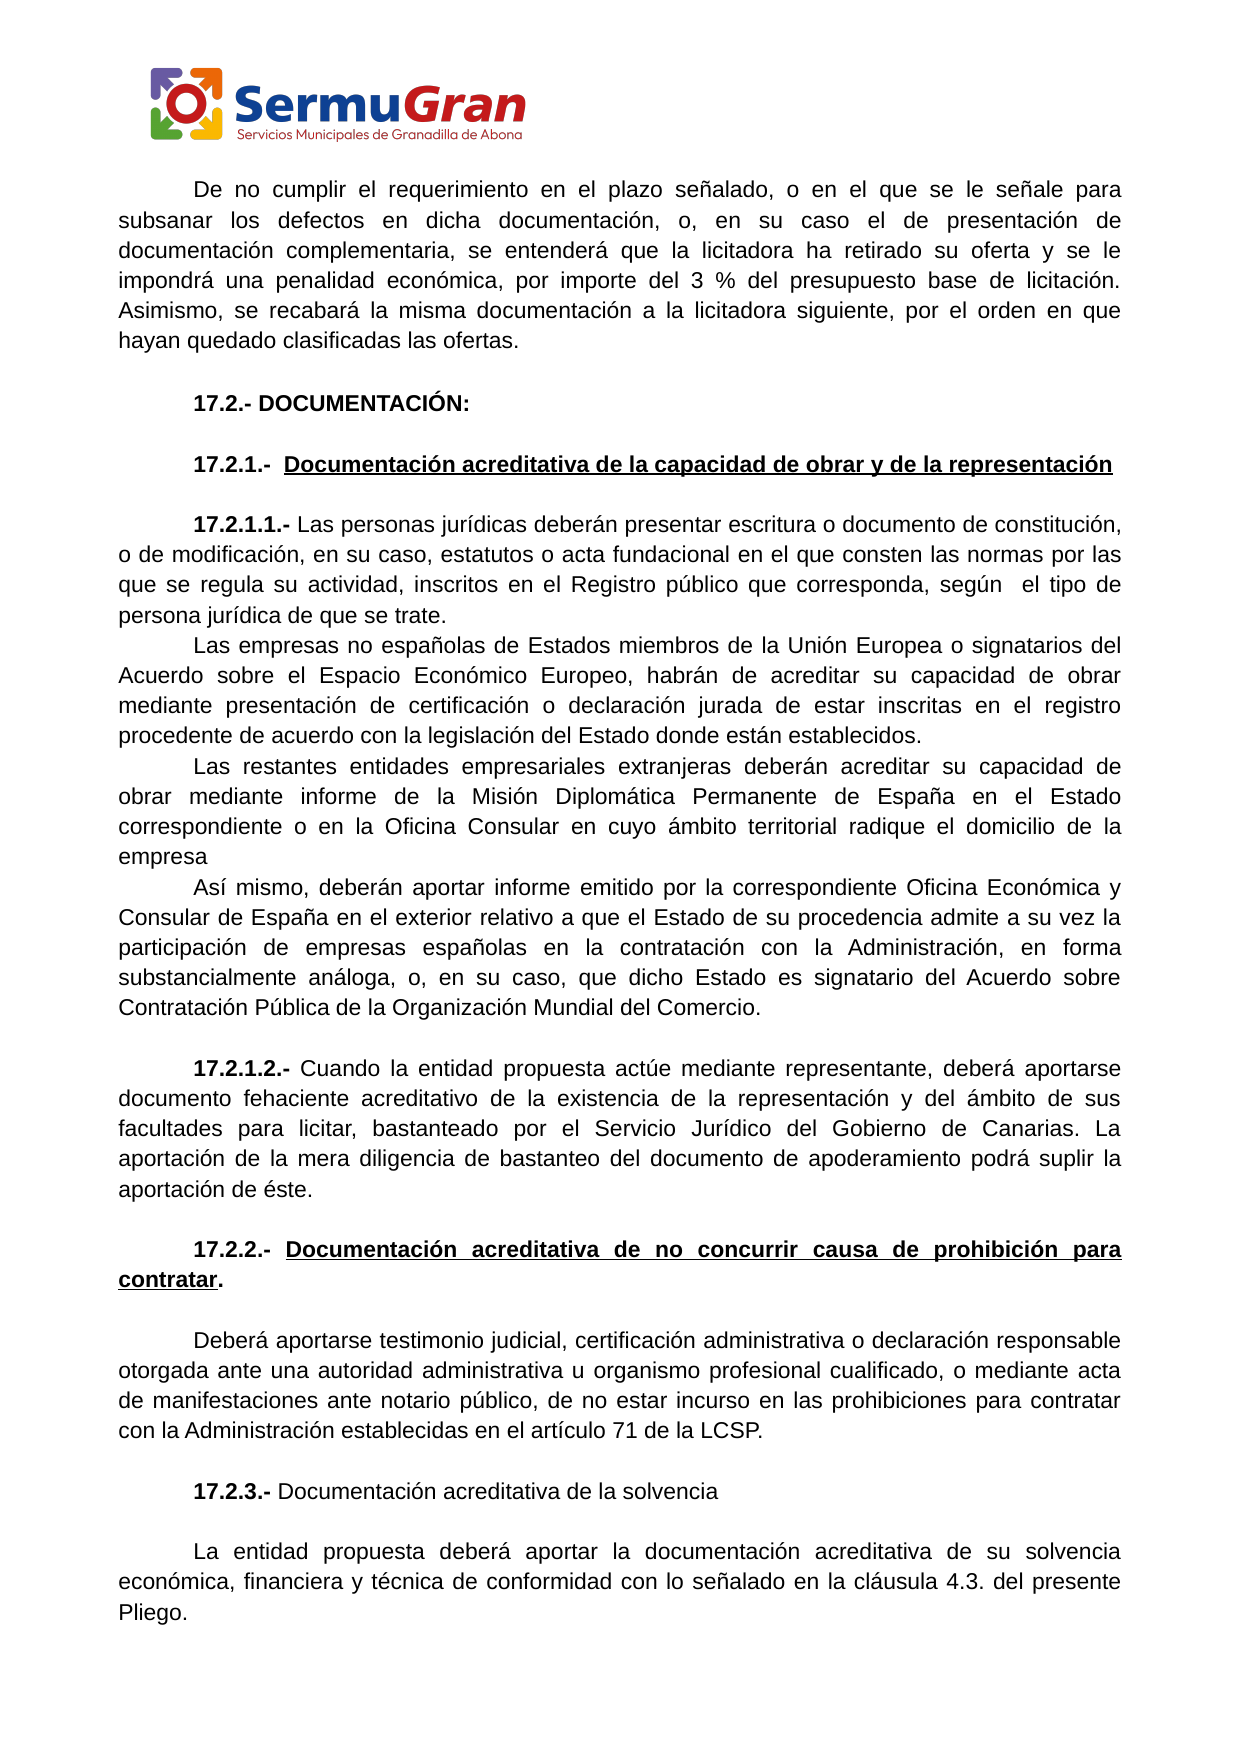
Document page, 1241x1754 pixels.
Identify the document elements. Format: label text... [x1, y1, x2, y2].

text La entidad propuesta deberá aportar la documentación acreditativa de su solvencia económica, financiera y técnica de conformidad con lo señalado en la cláusula 4.3. del presente Pliego. [118, 1538, 1122, 1625]
text Así mismo, deberán aportar informe emitido por la correspondiente Oficina Económica y Consular de España en el exterior relativo a que el Estado de su procedencia admite a su vez la participación de empresas españolas en la contratación con la Administración, en forma substancialmente análoga, o, en su caso, que dicho Estado es signatario del Acuerdo sobre Contratación Pública de la Organización Mundial del Comercio. [118, 873, 1122, 1021]
text 17.2.3.- Documentación acreditativa de la solvencia [118, 1478, 1122, 1504]
text Las empresas no españolas de Estados miembros de la Unión Europea o signatarios del Acuerdo sobre el Espacio Económico Europeo, habrán de acreditar su capacidad de obrar mediante presentación de certificación o declaración jurada de estar inscritas en el registro procedente de acuerdo con la legislación del Estado donde están establecidos. [118, 632, 1122, 749]
text 17.2.- DOCUMENTACIÓN: [118, 390, 1122, 417]
text 17.2.2.- Documentación acreditativa de no concurrir causa de prohibición para contratar. [118, 1236, 1122, 1293]
text Deberá aportarse testimonio judicial, certificación administrativa o declaración responsable otorgada ante una autoridad administrativa u organismo profesional cualificado, o mediante acta de manifestaciones ante notario público, de no estar incurso en las prohibiciones para contratar con la Administración establecidas en el artículo 71 de la LCSP. [118, 1327, 1122, 1444]
text 17.2.1.- Documentación acreditativa de la capacidad de obrar y de la representación [118, 451, 1122, 477]
text Las restantes entidades empresariales extranjeras deberán acreditar su capacidad de obrar mediante informe de la Misión Diplomática Permanente de España en el Estado correspondiente o en la Oficina Consular en cuyo ámbito territorial radique el domicilio de la empresa [118, 753, 1122, 870]
text 17.2.1.1.- Las personas jurídicas deberán presentar escritura o documento de constitución, o de modificación, en su caso, estatutos o acta fundacional en el que consten las normas por las que se regula su actividad, inscritos en el Registro público que corresponda, según el tipo de persona jurídica de que se trate. [118, 511, 1122, 628]
text 17.2.1.2.- Cuando la entidad propuesta actúe mediante representante, deberá aportarse documento fehaciente acreditativo de la existencia de la representación y del ámbito de sus facultades para licitar, bastanteado por el Servicio Jurídico del Gobierno de Canarias. La aportación de la mera diligencia de bastanteo del documento de apoderamiento podrá suplir la aportación de éste. [118, 1055, 1122, 1202]
text De no cumplir el requerimiento en el plazo señalado, o en el que se le señale para subsanar los defectos en dicha documentación, o, en su caso el de presentación de documentación complementaria, se entenderá que la licitadora ha retirado su oferta y se le impondrá una penalidad económica, por importe del 3 % del presupuesto base de licitación. Asimismo, se recabará la misma documentación a la licitadora siguiente, por el orden en que hayan quedado clasificadas las ofertas. [118, 176, 1122, 354]
picture [133, 83, 543, 123]
